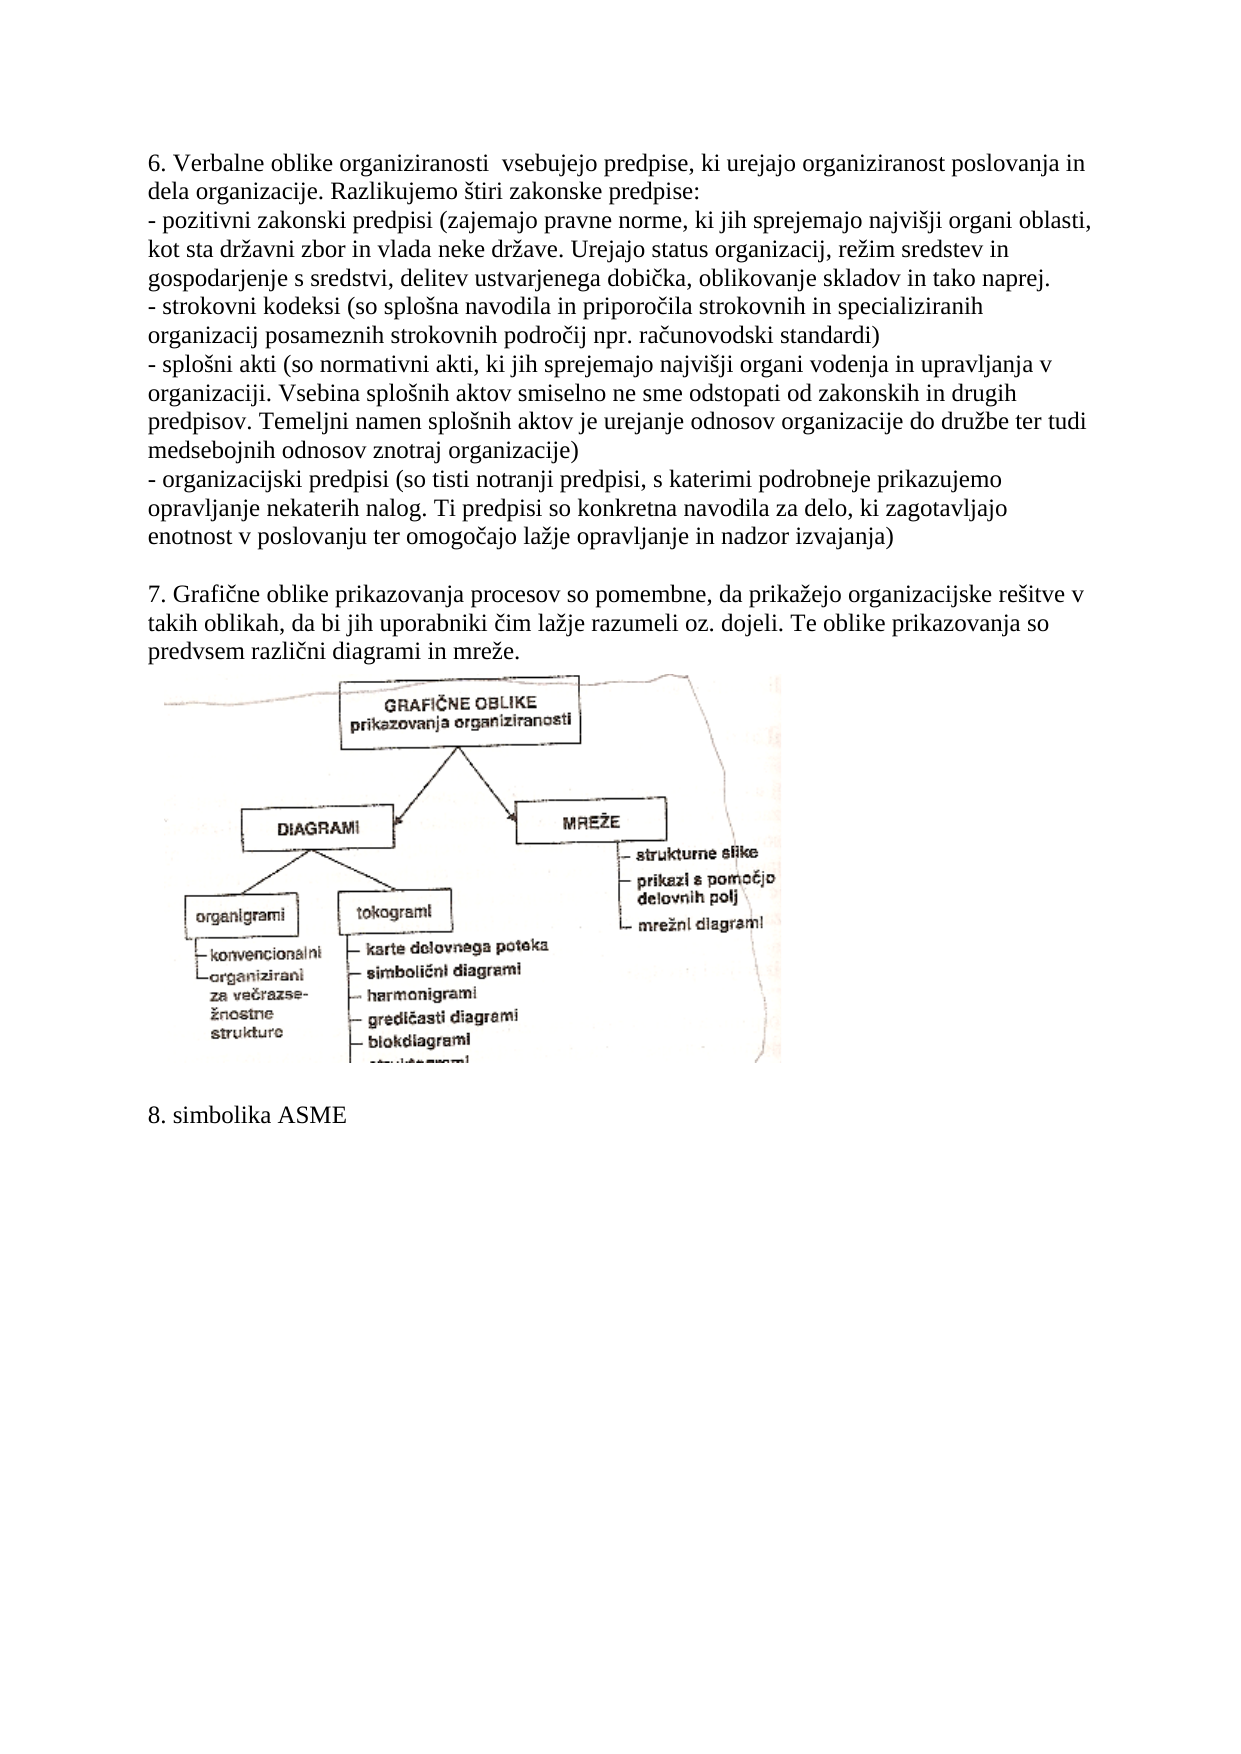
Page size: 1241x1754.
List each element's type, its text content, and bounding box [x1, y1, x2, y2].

text 8. simbolika ASME [148, 1100, 1093, 1129]
text - organizacijski predpisi (so tisti notranji predpisi, s katerimi podrobneje prikazujemo opravljanje nekaterih nalog. Ti predpisi so konkretna navodila za delo, ki zagotavljajo enotnost v poslovanju ter omogočajo lažje opravljanje in nadzor izvajanja) [148, 464, 1093, 550]
text - strokovni kodeksi (so splošna navodila in priporočila strokovnih in specializiranih organizacij posameznih strokovnih področij npr. računovodski standardi) [148, 291, 1093, 349]
text 6. Verbalne oblike organiziranosti vsebujejo predpise, ki urejajo organiziranost poslovanja in dela organizacije. Razlikujemo štiri zakonske predpise: [148, 148, 1093, 205]
picture [164, 674, 782, 1063]
text - splošni akti (so normativni akti, ki jih sprejemajo najvišji organi vodenja in upravljanja v organizaciji. Vsebina splošnih aktov smiselno ne sme odstopati od zakonskih in drugih predpisov. Temeljni namen splošnih aktov je urejanje odnosov organizacije do družbe ter tudi medsebojnih odnosov znotraj organizacije) [148, 349, 1093, 464]
text 7. Grafične oblike prikazovanja procesov so pomembne, da prikažejo organizacijske rešitve v takih oblikah, da bi jih uporabniki čim lažje razumeli oz. dojeli. Te oblike prikazovanja so predvsem različni diagrami in mreže. [148, 579, 1093, 665]
text - pozitivni zakonski predpisi (zajemajo pravne norme, ki jih sprejemajo najvišji organi oblasti, kot sta državni zbor in vlada neke države. Urejajo status organizacij, režim sredstev in gospodarjenje s sredstvi, delitev ustvarjenega dobička, oblikovanje skladov in tako naprej. [148, 205, 1093, 291]
